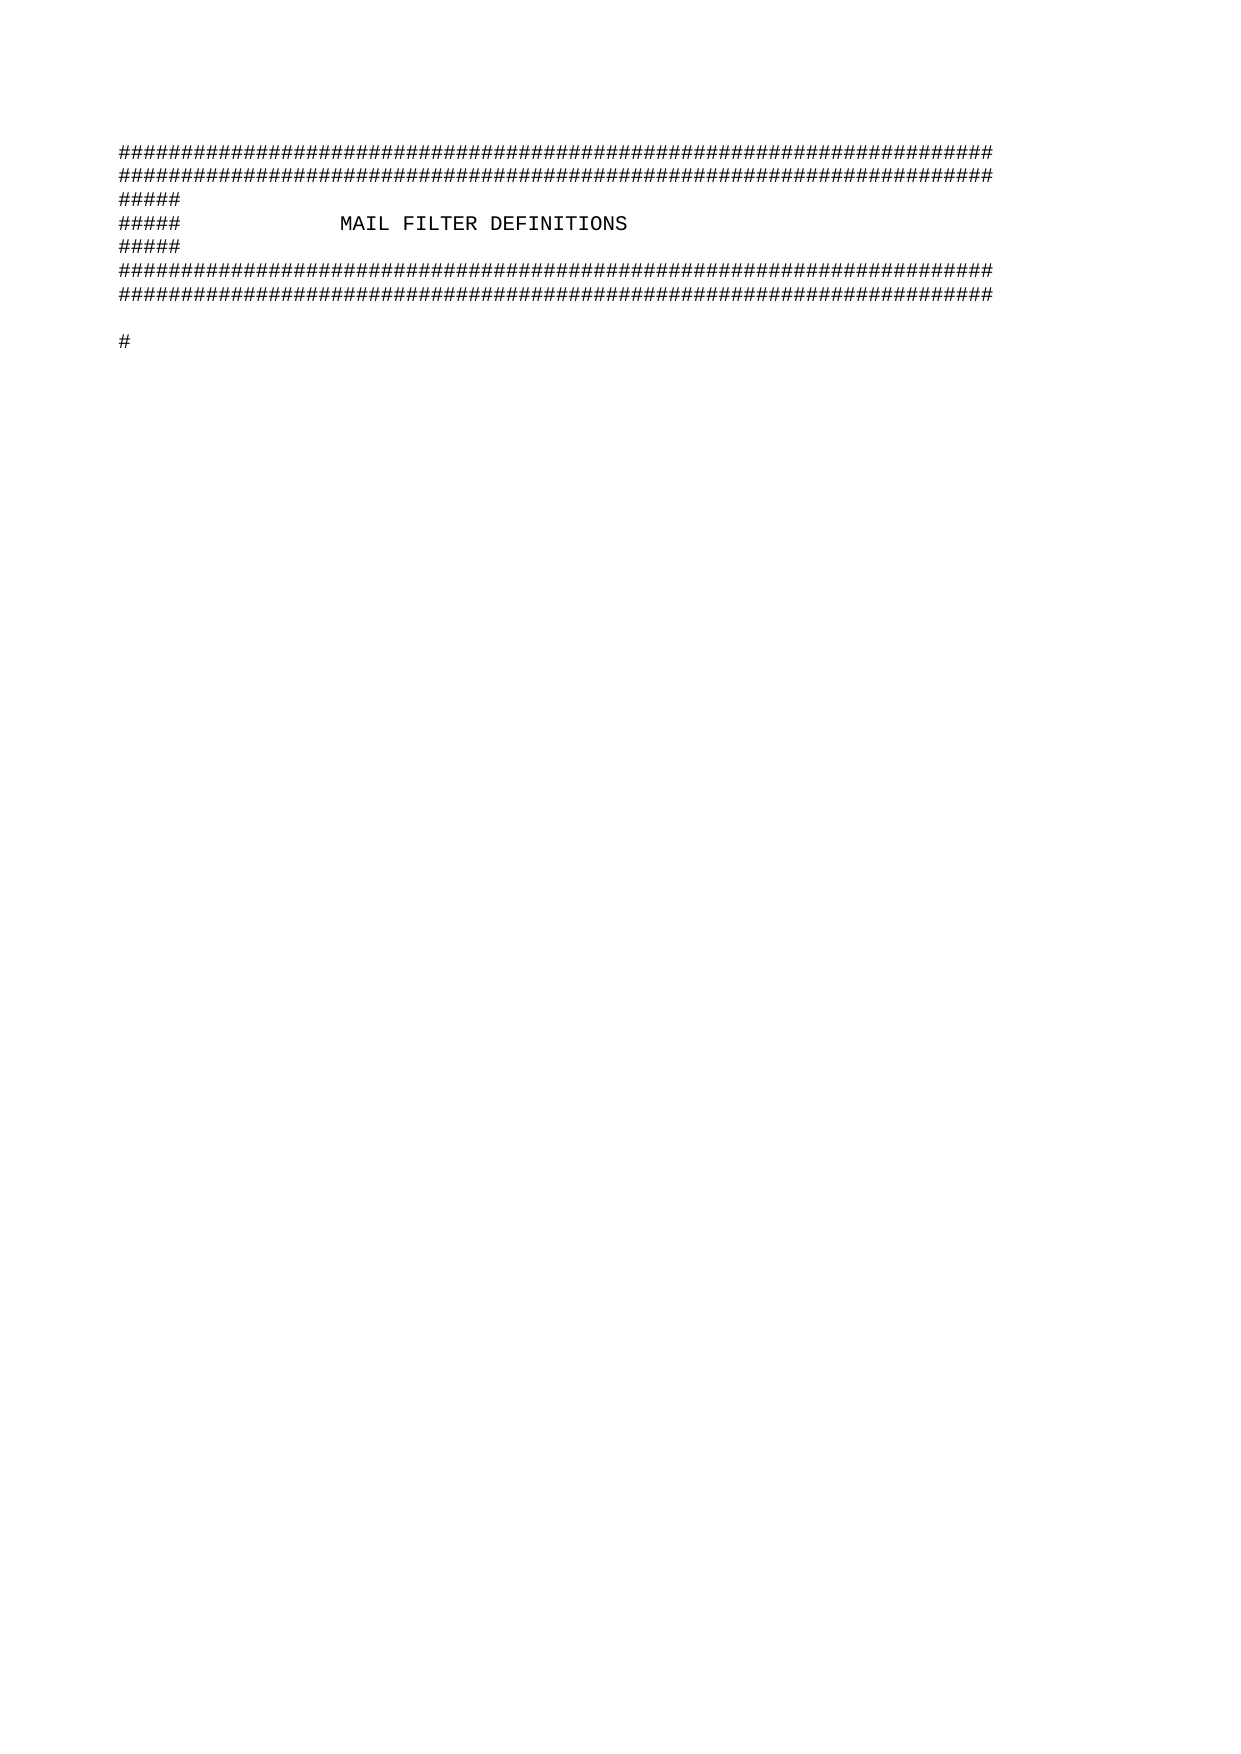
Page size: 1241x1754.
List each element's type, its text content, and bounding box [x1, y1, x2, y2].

text ###################################################################### [118, 165, 1122, 189]
text ##### [118, 189, 1122, 213]
text # [118, 331, 1122, 354]
text ###################################################################### [118, 260, 1122, 284]
text ###################################################################### [118, 142, 1122, 165]
text ##### MAIL FILTER DEFINITIONS [118, 213, 1122, 236]
text ##### [118, 236, 1122, 260]
text ###################################################################### [118, 284, 1122, 307]
